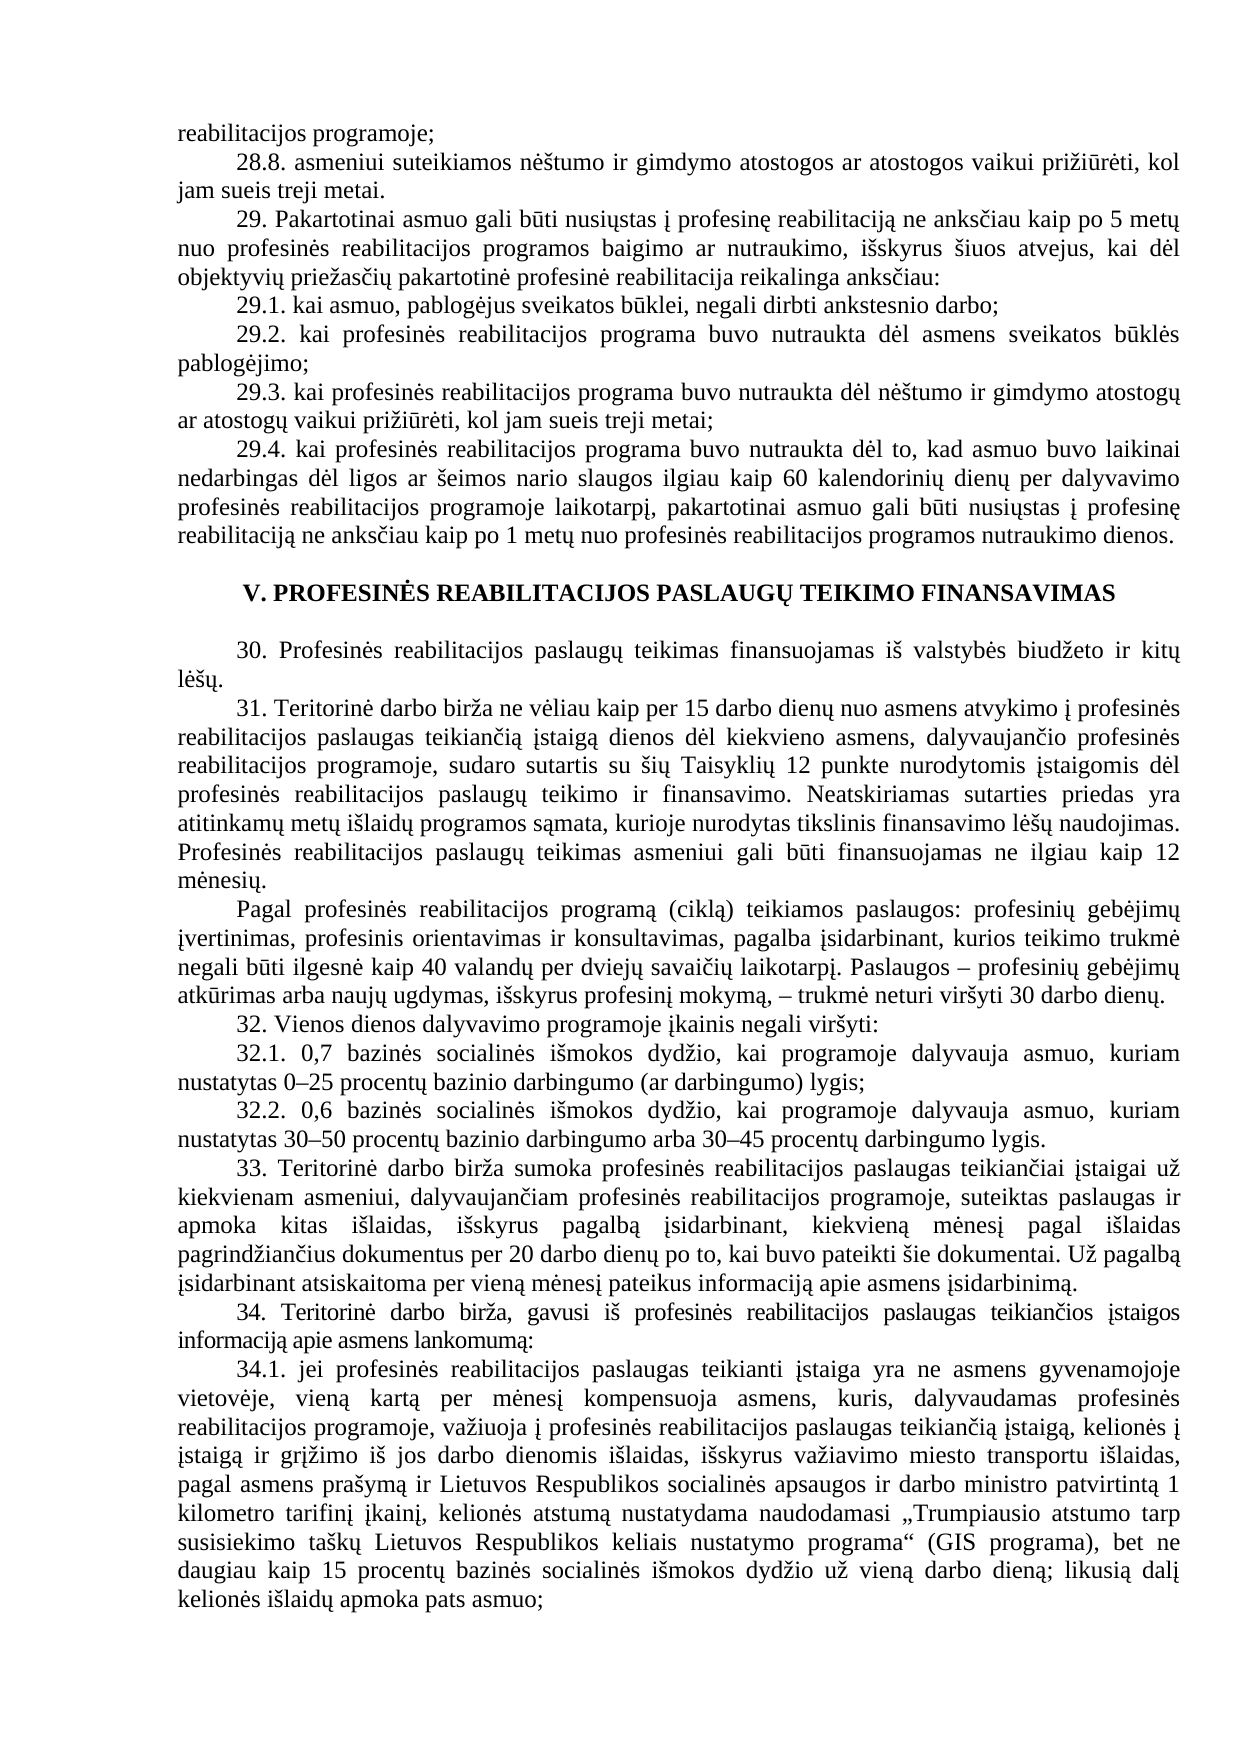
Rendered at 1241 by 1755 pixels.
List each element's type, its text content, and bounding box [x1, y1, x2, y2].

text 33. Teritorinė darbo birža sumoka profesinės reabilitacijos paslaugas teikiančiai įstaigai už kiekvienam asmeniui, dalyvaujančiam profesinės reabilitacijos programoje, suteiktas paslaugas ir apmoka kitas išlaidas, išskyrus pagalbą įsidarbinant, kiekvieną mėnesį pagal išlaidas pagrindžiančius dokumentus per 20 darbo dienų po to, kai buvo pateikti šie dokumentai. Už pagalbą įsidarbinant atsiskaitoma per vieną mėnesį pateikus informaciją apie asmens įsidarbinimą. [177, 1153, 1181, 1297]
text Pagal profesinės reabilitacijos programą (ciklą) teikiamos paslaugos: profesinių gebėjimų įvertinimas, profesinis orientavimas ir konsultavimas, pagalba įsidarbinant, kurios teikimo trukmė negali būti ilgesnė kaip 40 valandų per dviejų savaičių laikotarpį. Paslaugos – profesinių gebėjimų atkūrimas arba naujų ugdymas, išskyrus profesinį mokymą, – trukmė neturi viršyti 30 darbo dienų. [177, 894, 1181, 1009]
text 29.1. kai asmuo, pablogėjus sveikatos būklei, negali dirbti ankstesnio darbo; [177, 291, 1181, 319]
text 30. Profesinės reabilitacijos paslaugų teikimas finansuojamas iš valstybės biudžeto ir kitų lėšų. [177, 636, 1181, 693]
text 29.4. kai profesinės reabilitacijos programa buvo nutraukta dėl to, kad asmuo buvo laikinai nedarbingas dėl ligos ar šeimos nario slaugos ilgiau kaip 60 kalendorinių dienų per dalyvavimo profesinės reabilitacijos programoje laikotarpį, pakartotinai asmuo gali būti nusiųstas į profesinę reabilitaciją ne anksčiau kaip po 1 metų nuo profesinės reabilitacijos programos nutraukimo dienos. [177, 434, 1181, 549]
text reabilitacijos programoje; [177, 118, 1181, 147]
text 29.2. kai profesinės reabilitacijos programa buvo nutraukta dėl asmens sveikatos būklės pablogėjimo; [177, 319, 1181, 377]
text 32.1. 0,7 bazinės socialinės išmokos dydžio, kai programoje dalyvauja asmuo, kuriam nustatytas 0–25 procentų bazinio darbingumo (ar darbingumo) lygis; [177, 1038, 1181, 1096]
text 34. Teritorinė darbo birža, gavusi iš profesinės reabilitacijos paslaugas teikiančios įstaigos informaciją apie asmens lankomumą: [177, 1297, 1181, 1354]
text 34.1. jei profesinės reabilitacijos paslaugas teikianti įstaiga yra ne asmens gyvenamojoje vietovėje, vieną kartą per mėnesį kompensuoja asmens, kuris, dalyvaudamas profesinės reabilitacijos programoje, važiuoja į profesinės reabilitacijos paslaugas teikiančią įstaigą, kelionės į įstaigą ir grįžimo iš jos darbo dienomis išlaidas, išskyrus važiavimo miesto transportu išlaidas, pagal asmens prašymą ir Lietuvos Respublikos socialinės apsaugos ir darbo ministro patvirtintą 1 kilometro tarifinį įkainį, kelionės atstumą nustatydama naudodamasi „Trumpiausio atstumo tarp susisiekimo taškų Lietuvos Respublikos keliais nustatymo programa“ (GIS programa), bet ne daugiau kaip 15 procentų bazinės socialinės išmokos dydžio už vieną darbo dieną; likusią dalį kelionės išlaidų apmoka pats asmuo; [177, 1354, 1181, 1613]
text V. PROFESINĖS REABILITACIJOS PASLAUGŲ TEIKIMO FINANSAVIMAS [177, 578, 1181, 607]
text 32. Vienos dienos dalyvavimo programoje įkainis negali viršyti: [177, 1009, 1181, 1038]
text 28.8. asmeniui suteikiamos nėštumo ir gimdymo atostogos ar atostogos vaikui prižiūrėti, kol jam sueis treji metai. [177, 147, 1181, 204]
text 29.3. kai profesinės reabilitacijos programa buvo nutraukta dėl nėštumo ir gimdymo atostogų ar atostogų vaikui prižiūrėti, kol jam sueis treji metai; [177, 377, 1181, 434]
text 32.2. 0,6 bazinės socialinės išmokos dydžio, kai programoje dalyvauja asmuo, kuriam nustatytas 30–50 procentų bazinio darbingumo arba 30–45 procentų darbingumo lygis. [177, 1096, 1181, 1153]
text 31. Teritorinė darbo birža ne vėliau kaip per 15 darbo dienų nuo asmens atvykimo į profesinės reabilitacijos paslaugas teikiančią įstaigą dienos dėl kiekvieno asmens, dalyvaujančio profesinės reabilitacijos programoje, sudaro sutartis su šių Taisyklių 12 punkte nurodytomis įstaigomis dėl profesinės reabilitacijos paslaugų teikimo ir finansavimo. Neatskiriamas sutarties priedas yra atitinkamų metų išlaidų programos sąmata, kurioje nurodytas tikslinis finansavimo lėšų naudojimas. Profesinės reabilitacijos paslaugų teikimas asmeniui gali būti finansuojamas ne ilgiau kaip 12 mėnesių. [177, 693, 1181, 894]
text 29. Pakartotinai asmuo gali būti nusiųstas į profesinę reabilitaciją ne anksčiau kaip po 5 metų nuo profesinės reabilitacijos programos baigimo ar nutraukimo, išskyrus šiuos atvejus, kai dėl objektyvių priežasčių pakartotinė profesinė reabilitacija reikalinga anksčiau: [177, 204, 1181, 291]
